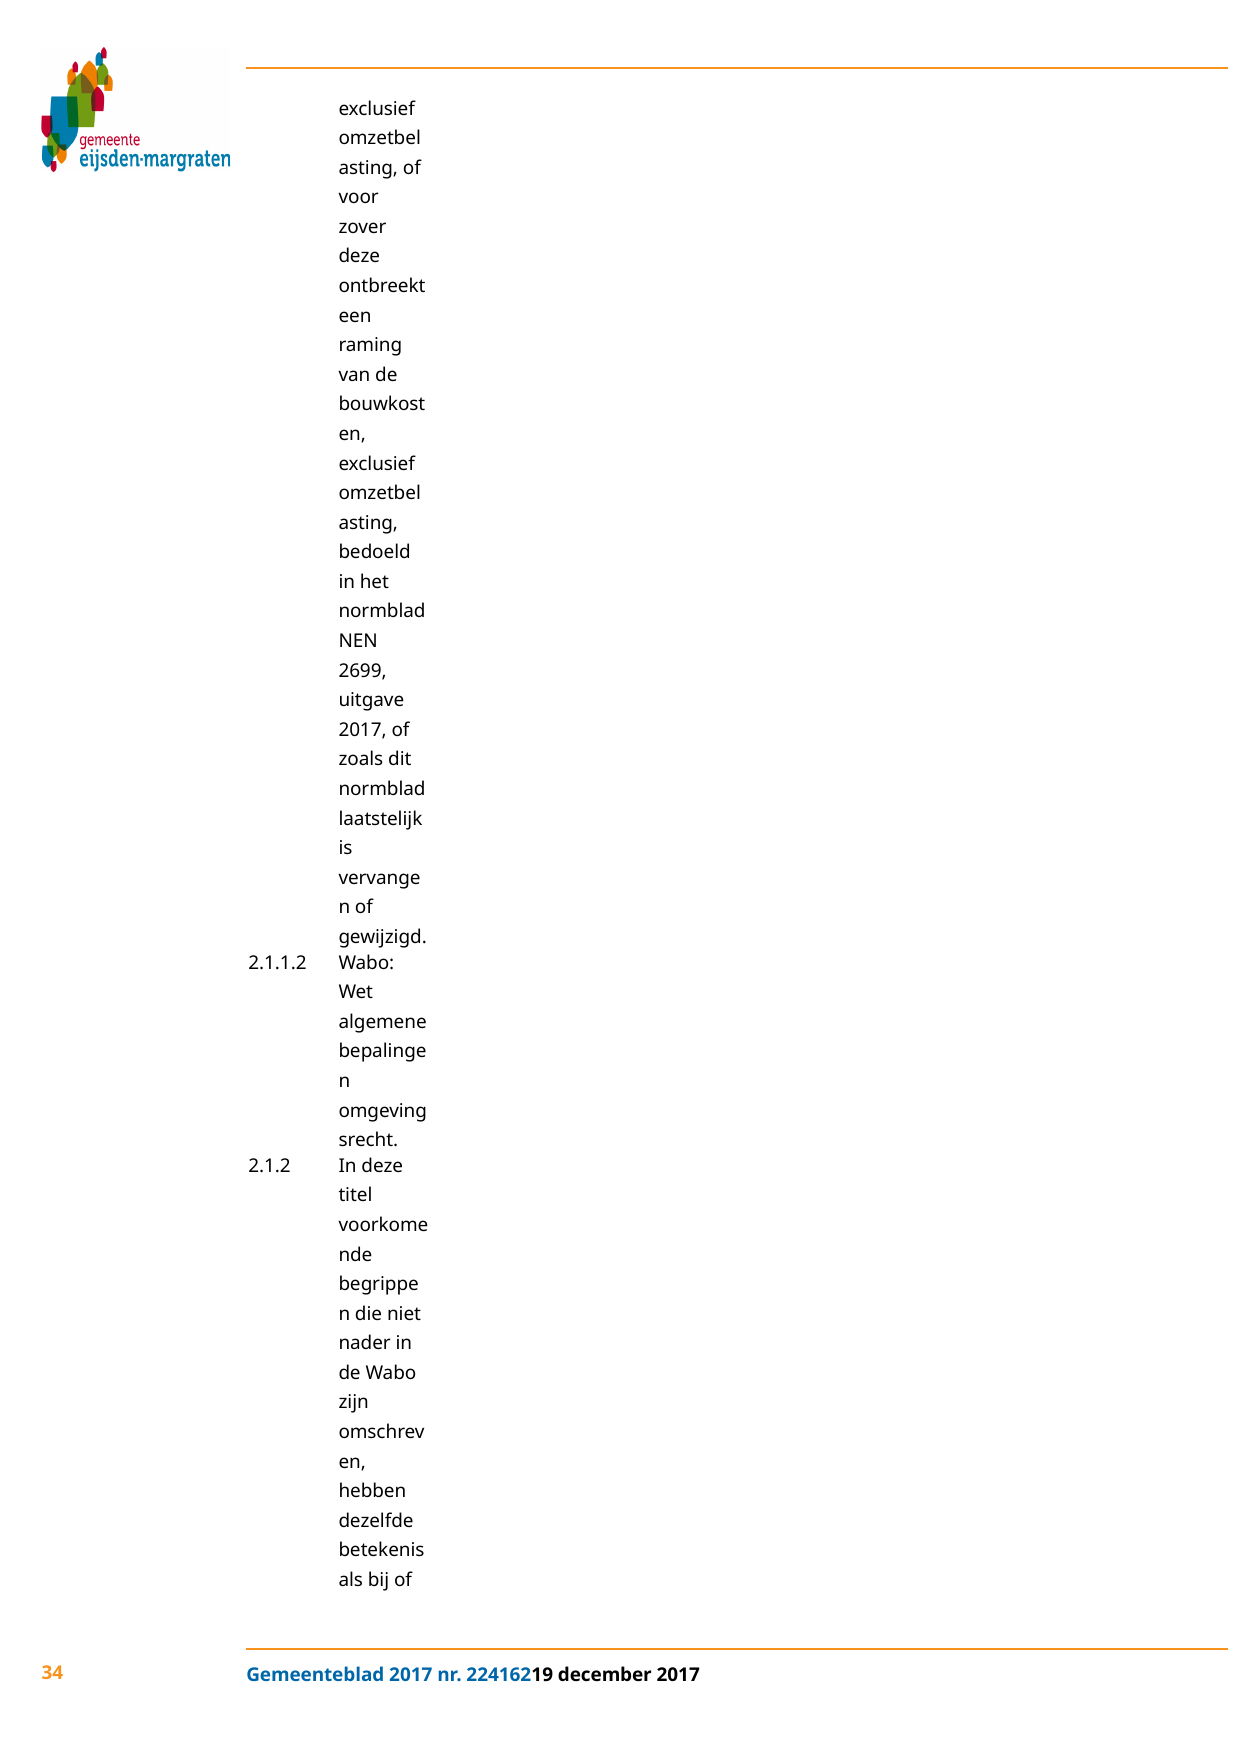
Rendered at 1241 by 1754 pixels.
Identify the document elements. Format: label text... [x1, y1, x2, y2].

table_cell [609, 95, 700, 949]
table_cell [429, 95, 519, 949]
table_cell [248, 95, 338, 949]
table_cell 2.1.2 [248, 1152, 338, 1592]
table_cell [609, 1152, 700, 1592]
table_cell [519, 1152, 609, 1592]
picture [41, 47, 231, 172]
table_cell [429, 1152, 519, 1592]
table_cell [519, 95, 609, 949]
table_cell Wabo: Wet algemene bepalingen omgevingsrecht. [338, 949, 429, 1152]
table_cell 2.1.1.2 [248, 949, 338, 1152]
table_cell [519, 949, 609, 1152]
table_cell [609, 949, 700, 1152]
table_cell In deze titel voorkomende begrippen die niet nader in de Wabo zijn omschreven, hebben dezelfde betekenis als bij of [338, 1152, 429, 1592]
table_cell [429, 949, 519, 1152]
table_cell exclusief omzetbelasting, of voor zover deze ontbreekt een raming van de bouwkosten, exclusief omzetbelasting, bedoeld in het normblad NEN 2699, uitgave 2017, of zoals dit normblad laatstelijk is vervangen of gewijzigd. [338, 95, 429, 949]
